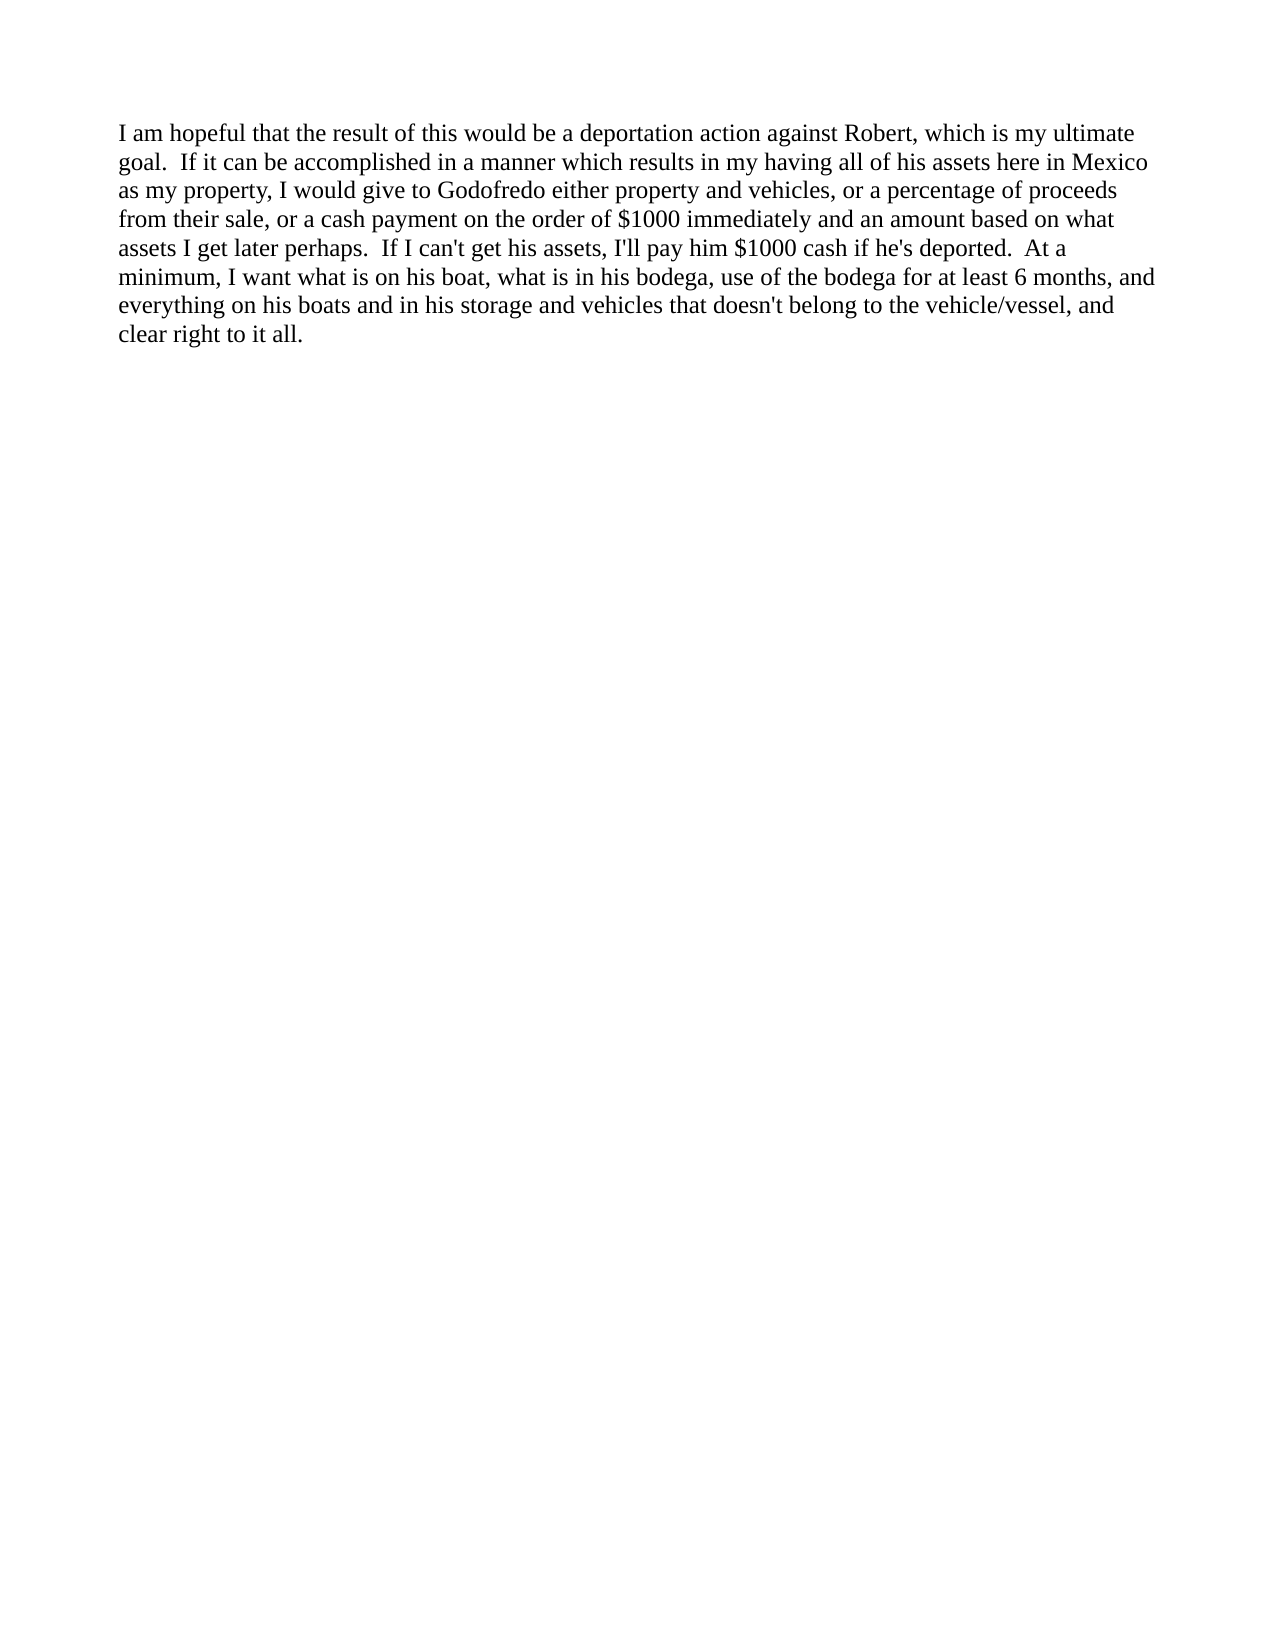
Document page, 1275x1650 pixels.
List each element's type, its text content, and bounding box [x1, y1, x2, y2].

text I am hopeful that the result of this would be a deportation action against Robert, which is my ultimate goal. If it can be accomplished in a manner which results in my having all of his assets here in Mexico as my property, I would give to Godofredo either property and vehicles, or a percentage of proceeds from their sale, or a cash payment on the order of $1000 immediately and an amount based on what assets I get later perhaps. If I can't get his assets, I'll pay him $1000 cash if he's deported. At a minimum, I want what is on his boat, what is in his bodega, use of the bodega for at least 6 months, and everything on his boats and in his storage and vehicles that doesn't belong to the vehicle/vessel, and clear right to it all. [118, 118, 1157, 348]
